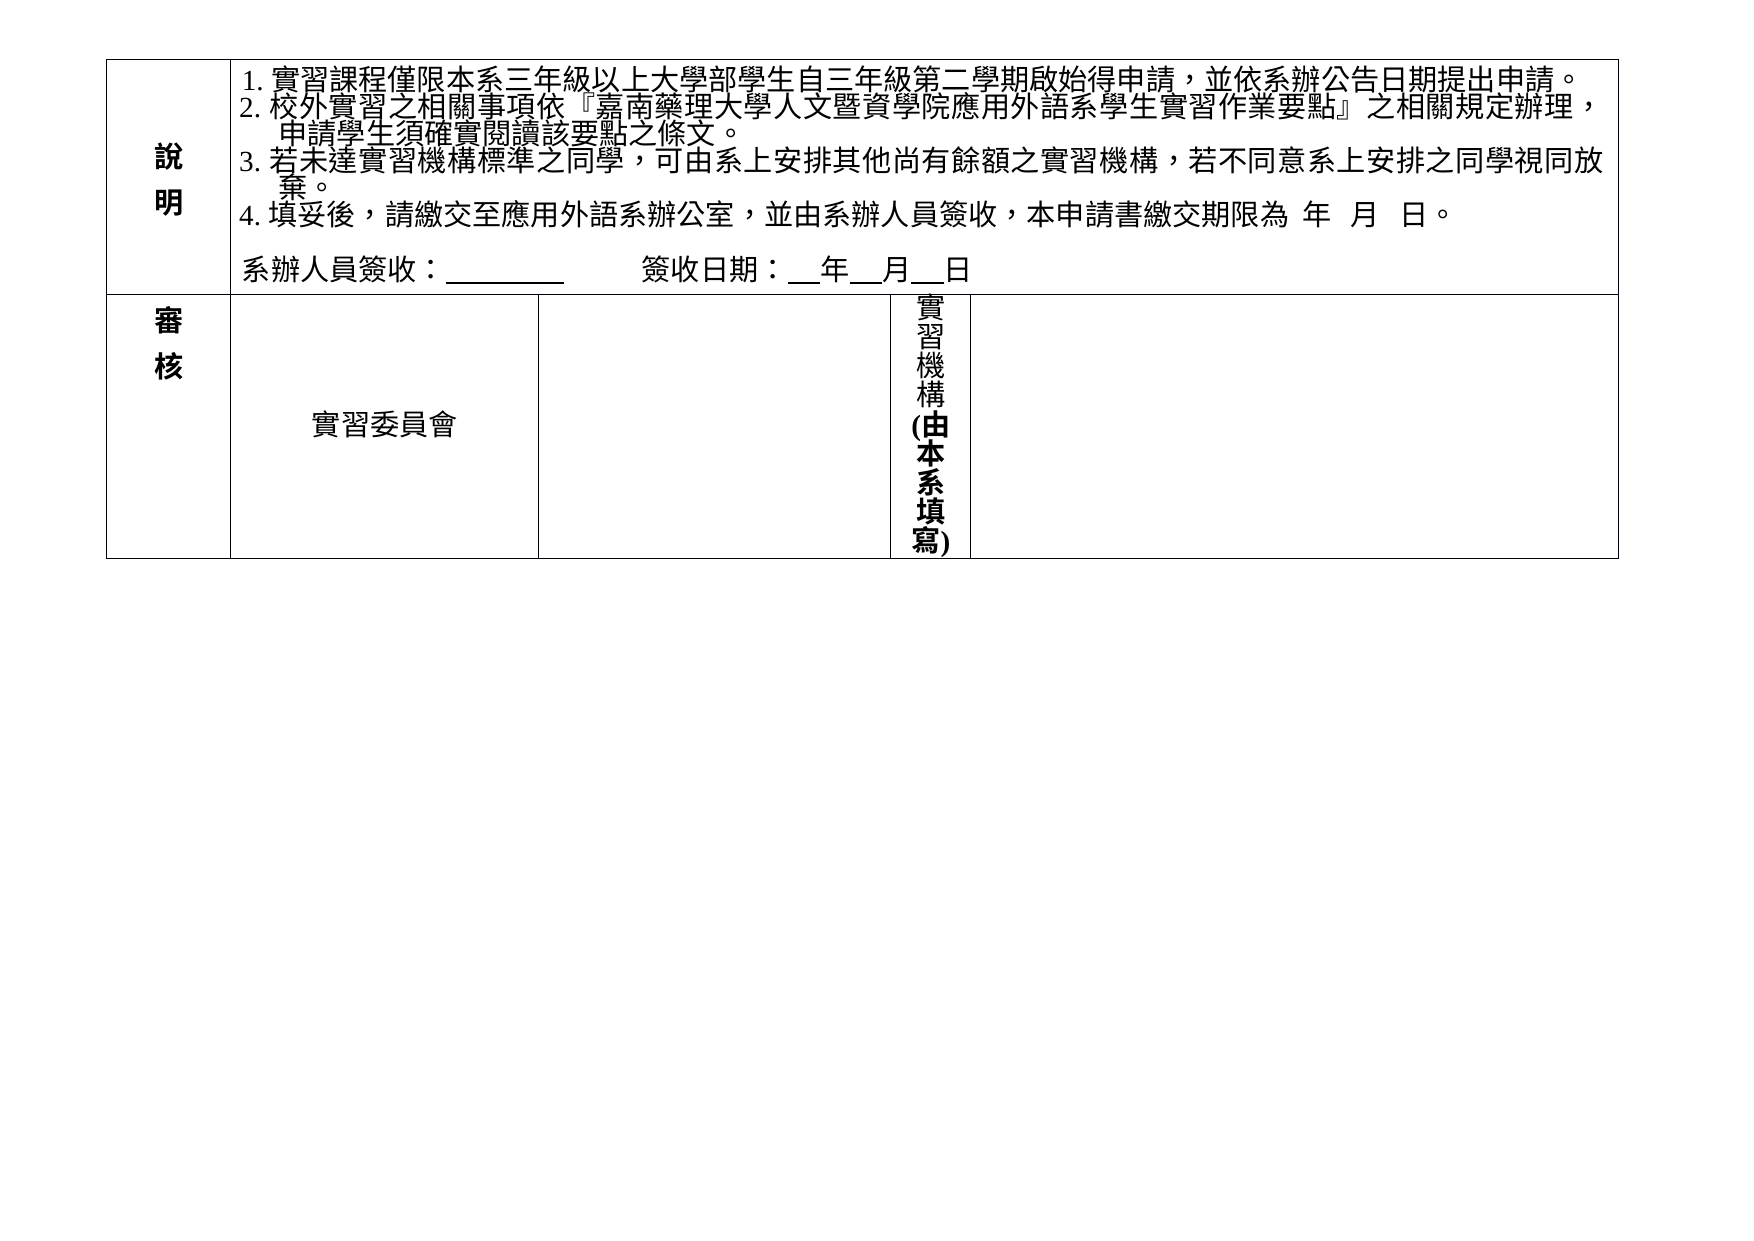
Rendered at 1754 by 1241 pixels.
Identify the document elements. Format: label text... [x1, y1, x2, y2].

table_cell 1. 實習課程僅限本系三年級以上大學部學生自三年級第二學期啟始得申請，並依系辦公告日期提出申請。 2. 校外實習之相關事項依『嘉南藥理大學人文暨資學院應用外語系學生實習作業要點』之相關規定辦理，申請學生須確實閱讀該要點之條文。 3. 若未達實習機構標準之同學，可由系上安排其他尚有餘額之實習機構，若不同意系上安排之同學視同放棄。 4. 填妥後，請繳交至應用外語系辦公室，並由系辦人員簽收，本申請書繳交期限為 年 月 日。 系辦人員簽收： 簽收日期： 年 月 日 [231, 60, 1618, 294]
table_cell [971, 295, 1618, 557]
table_cell 說 明 [107, 60, 230, 294]
table_cell 實習委員會 [231, 295, 538, 557]
table_cell 審 核 [107, 295, 230, 557]
table_cell [539, 295, 890, 557]
table_cell 實習機構 (由本系填寫) [891, 295, 970, 557]
